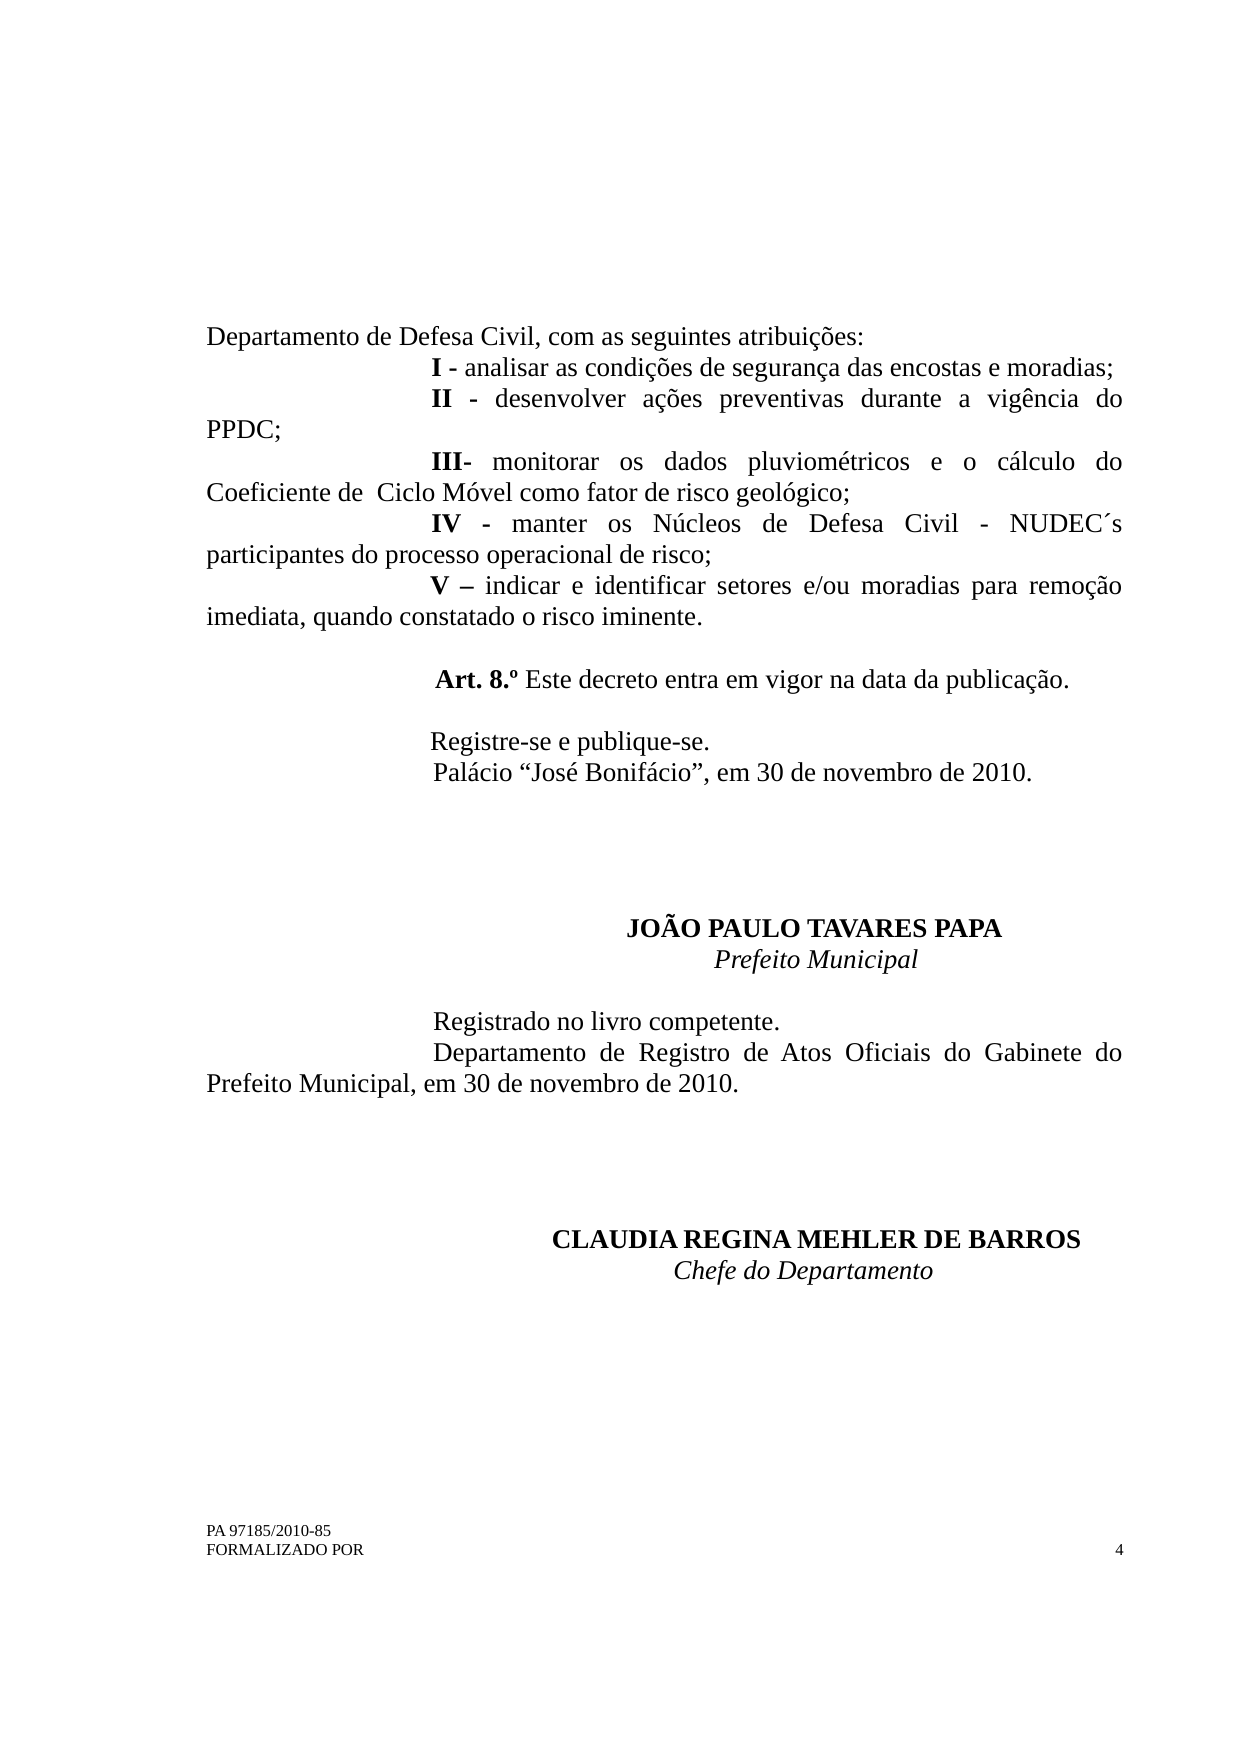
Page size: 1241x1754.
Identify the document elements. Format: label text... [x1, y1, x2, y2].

subtitle CLAUDIA REGINA MEHLER DE BARROS [206, 1223, 1123, 1254]
text Departamento de Defesa Civil, com as seguintes atribuições: [206, 320, 1123, 351]
text V – indicar e identificar setores e/ou moradias para remoção imediata, quando constatado o risco iminente. [206, 569, 1123, 632]
text Registrado no livro competente. [206, 1005, 1123, 1036]
text IV - manter os Núcleos de Defesa Civil - NUDEC´s participantes do processo operacional de risco; [206, 507, 1123, 569]
text Chefe do Departamento [206, 1254, 1123, 1286]
text Art. 8.º Este decreto entra em vigor na data da publicação. [206, 663, 1123, 694]
text I - analisar as condições de segurança das encostas e moradias; [206, 351, 1123, 382]
text Palácio “José Bonifácio”, em 30 de novembro de 2010. [206, 756, 1123, 787]
subtitle Prefeito Municipal [206, 943, 1123, 974]
text Registre-se e publique-se. [206, 725, 1123, 756]
text Departamento de Registro de Atos Oficiais do Gabinete do Prefeito Municipal, em 30 de novembro de 2010. [206, 1036, 1123, 1099]
text III- monitorar os dados pluviométricos e o cálculo do Coeficiente de Ciclo Móvel como fator de risco geológico; [206, 445, 1123, 507]
text II - desenvolver ações preventivas durante a vigência do PPDC; [206, 382, 1123, 445]
subtitle JOÃO PAULO TAVARES PAPA [206, 912, 1123, 943]
